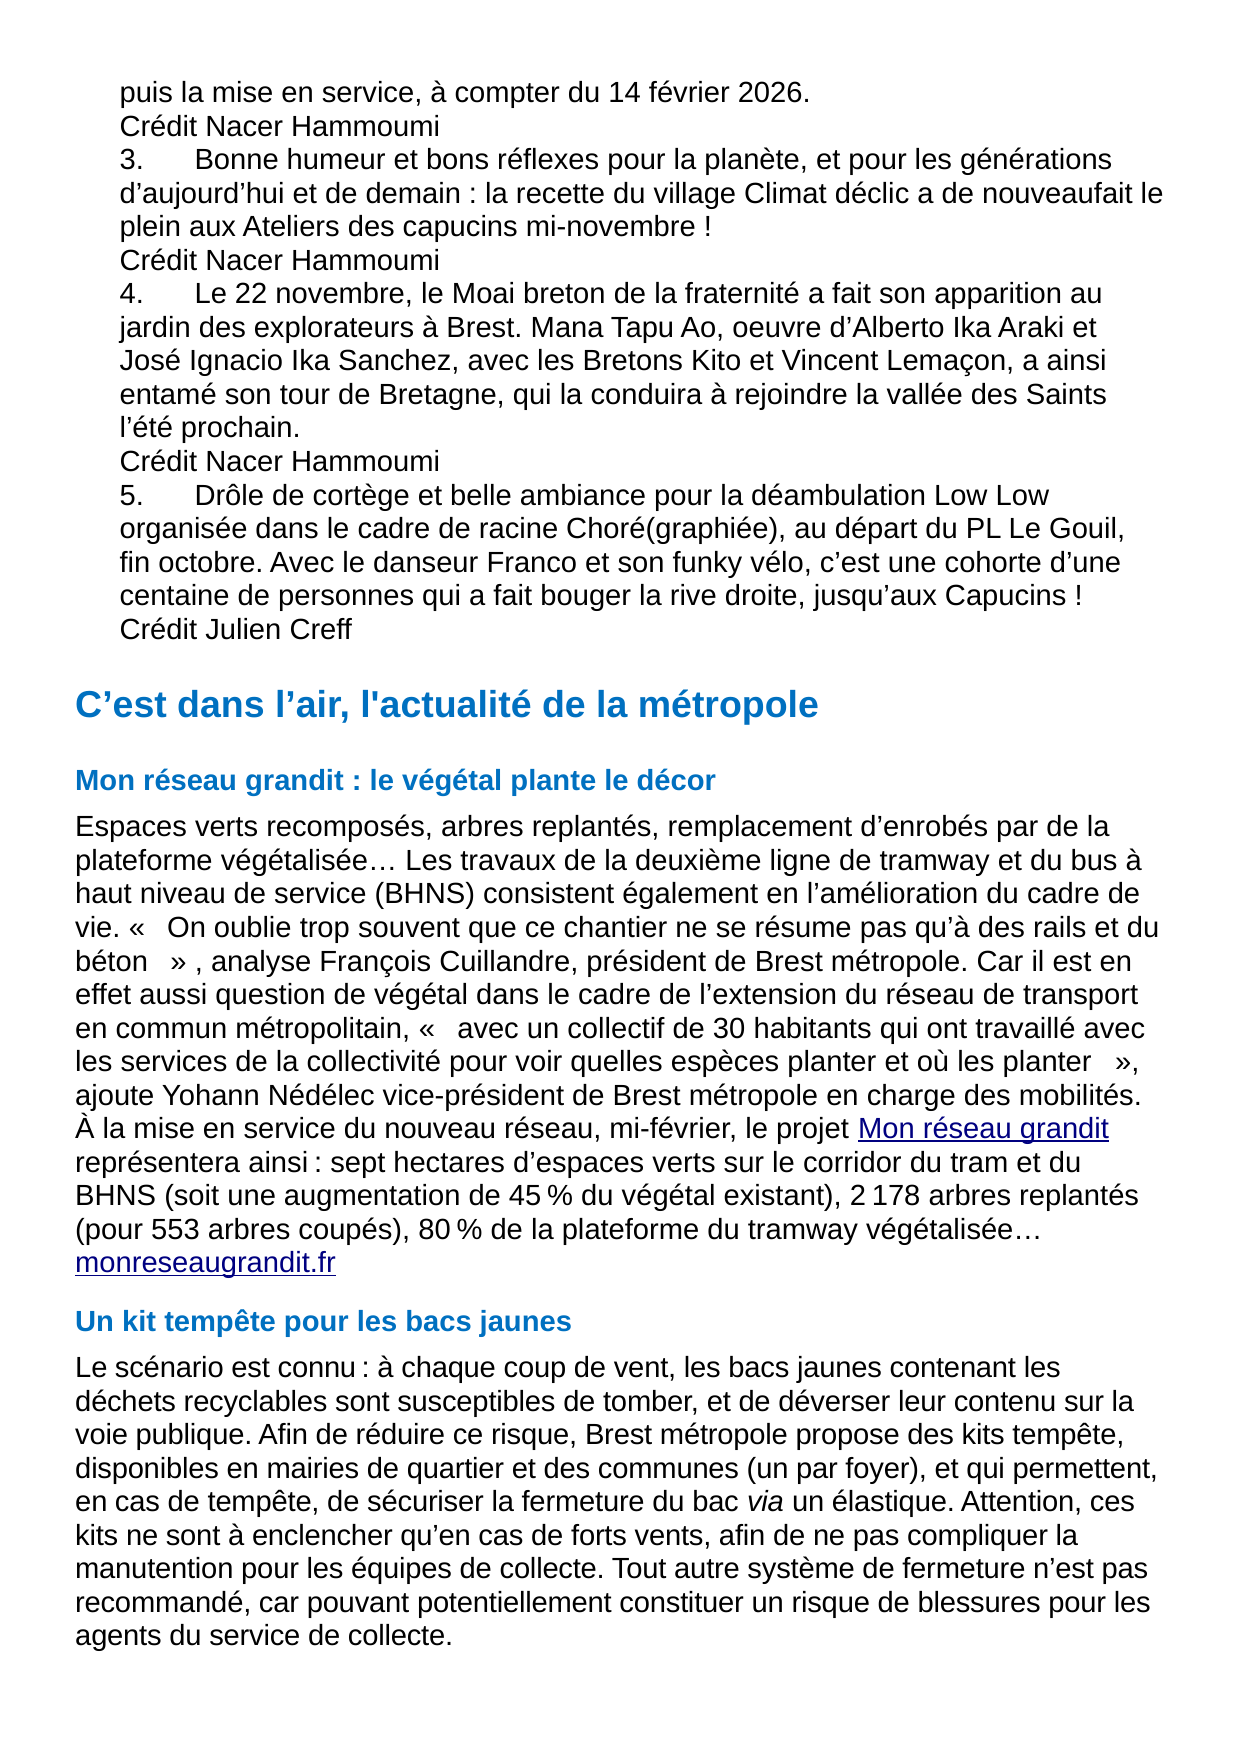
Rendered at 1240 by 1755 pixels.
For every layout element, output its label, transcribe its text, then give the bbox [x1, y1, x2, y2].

list puis la mise en service, à compter du 14 février 2026. Crédit Nacer Hammoumi [119, 75, 1165, 142]
list Le 22 novembre, le Moai breton de la fraternité a fait son apparition au jardin des explorateurs à Brest. Mana Tapu Ao, oeuvre d’Alberto Ika Araki et José Ignacio Ika Sanchez, avec les Bretons Kito et Vincent Lemaçon, a ainsi entamé son tour de Bretagne, qui la conduira à rejoindre la vallée des Saints l’été prochain. Crédit Nacer Hammoumi [119, 276, 1165, 477]
list Bonne humeur et bons réflexes pour la planète, et pour les générations d’aujourd’hui et de demain : la recette du village Climat déclic a de nouveaufait le plein aux Ateliers des capucins mi-novembre ! Crédit Nacer Hammoumi [119, 142, 1165, 276]
subtitle Un kit tempête pour les bacs jaunes [75, 1304, 1164, 1337]
subtitle Mon réseau grandit : le végétal plante le décor [75, 763, 1164, 797]
text monreseaugrandit.fr [75, 1245, 1164, 1279]
list Drôle de cortège et belle ambiance pour la déambulation Low Low organisée dans le cadre de racine Choré(graphiée), au départ du PL Le Gouil, fin octobre. Avec le danseur Franco et son funky vélo, c’est une cohorte d’une centaine de personnes qui a fait bouger la rive droite, jusqu’aux Capucins ! Crédit Julien Creff [119, 477, 1165, 645]
subtitle C’est dans l’air, l'actualité de la métropole [75, 683, 1164, 726]
text Espaces verts recomposés, arbres replantés, remplacement d’enrobés par de la plateforme végétalisée… Les travaux de la deuxième ligne de tramway et du bus à haut niveau de service (BHNS) consistent également en l’amélioration du cadre de vie. « On oublie trop souvent que ce chantier ne se résume pas qu’à des rails et du béton » , analyse François Cuillandre, président de Brest métropole. Car il est en effet aussi question de végétal dans le cadre de l’extension du réseau de transport en commun métropolitain, « avec un collectif de 30 habitants qui ont travaillé avec les services de la collectivité pour voir quelles espèces planter et où les planter », ajoute Yohann Nédélec vice-président de Brest métropole en charge des mobilités. À la mise en service du nouveau réseau, mi-février, le projet Mon réseau grandit représentera ainsi : sept hectares d’espaces verts sur le corridor du tram et du BHNS (soit une augmentation de 45 % du végétal existant), 2 178 arbres replantés (pour 553 arbres coupés), 80 % de la plateforme du tramway végétalisée… [75, 809, 1164, 1245]
text Le scénario est connu : à chaque coup de vent, les bacs jaunes contenant les déchets recyclables sont susceptibles de tomber, et de déverser leur contenu sur la voie publique. Afin de réduire ce risque, Brest métropole propose des kits tempête, disponibles en mairies de quartier et des communes (un par foyer), et qui permettent, en cas de tempête, de sécuriser la fermeture du bac via un élastique. Attention, ces kits ne sont à enclencher qu’en cas de forts vents, afin de ne pas compliquer la manutention pour les équipes de collecte. Tout autre système de fermeture n’est pas recommandé, car pouvant potentiellement constituer un risque de blessures pour les agents du service de collecte. [75, 1350, 1164, 1652]
